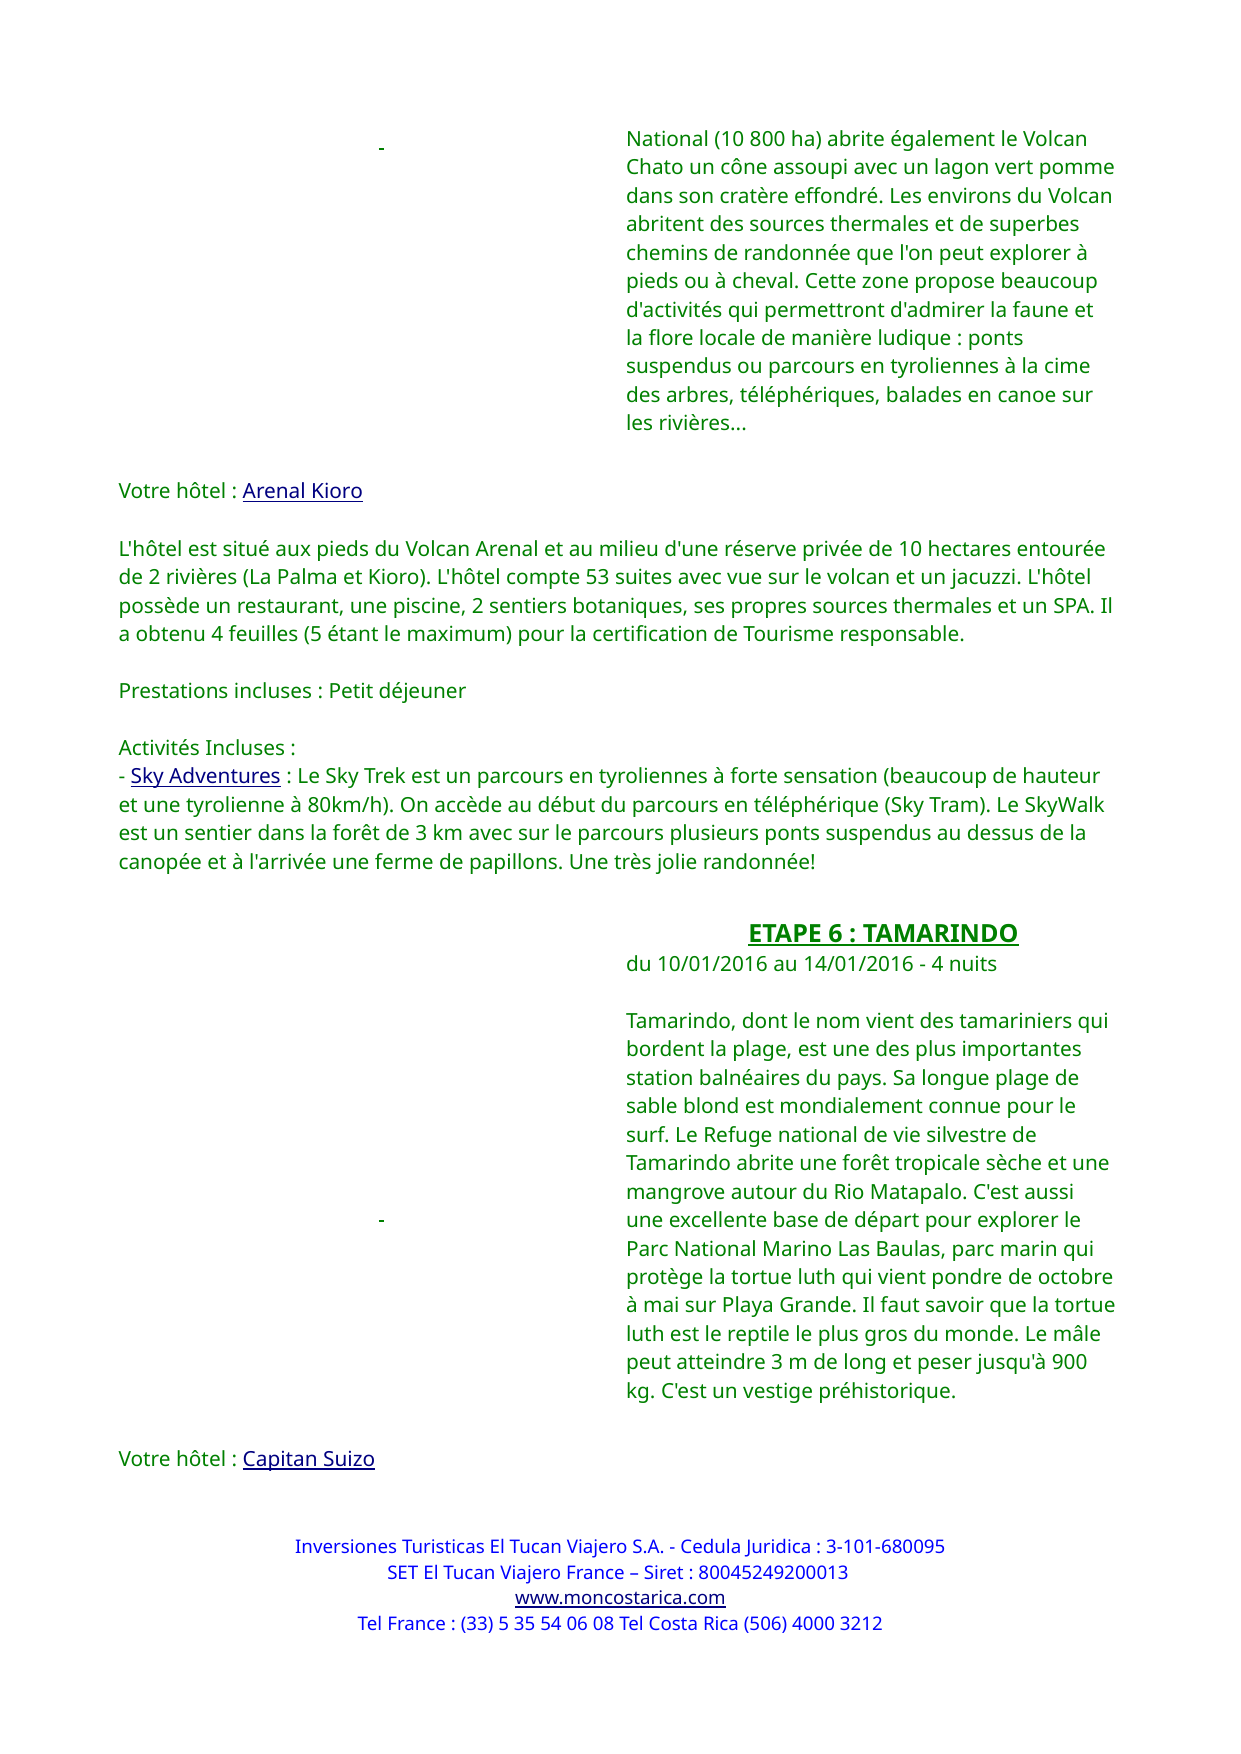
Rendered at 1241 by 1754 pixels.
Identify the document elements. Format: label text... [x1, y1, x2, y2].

text Votre hôtel : Capitan Suizo [118, 1444, 1122, 1472]
text Prestations incluses : Petit déjeuner [118, 676, 1122, 705]
text L'hôtel est situé aux pieds du Volcan Arenal et au milieu d'une réserve privée de 10 hectares entourée de 2 rivières (La Palma et Kioro). L'hôtel compte 53 suites avec vue sur le volcan et un jacuzzi. L'hôtel possède un restaurant, une piscine, 2 sentiers botaniques, ses propres sources thermales et un SPA. Il a obtenu 4 feuilles (5 étant le maximum) pour la certification de Tourisme responsable. [118, 534, 1122, 648]
text - Sky Adventures : Le Sky Trek est un parcours en tyroliennes à forte sensation (beaucoup de hauteur et une tyrolienne à 80km/h). On accède au début du parcours en téléphérique (Sky Tram). Le SkyWalk est un sentier dans la forêt de 3 km avec sur le parcours plusieurs ponts suspendus au dessus de la canopée et à l'arrivée une ferme de papillons. Une très jolie randonnée! [118, 762, 1122, 875]
text Activités Incluses : [118, 733, 1122, 762]
table_header [118, 118, 620, 443]
table_header [118, 910, 620, 1410]
table_header ETAPE 6 : TAMARINDO du 10/01/2016 au 14/01/2016 - 4 nuits Tamarindo, dont le nom vient des tamariniers qui bordent la plage, est une des plus importantes station balnéaires du pays. Sa longue plage de sable blond est mondialement connue pour le surf. Le Refuge national de vie silvestre de Tamarindo abrite une forêt tropicale sèche et une mangrove autour du Rio Matapalo. C'est aussi une excellente base de départ pour explorer le Parc National Marino Las Baulas, parc marin qui protège la tortue luth qui vient pondre de octobre à mai sur Playa Grande. Il faut savoir que la tortue luth est le reptile le plus gros du monde. Le mâle peut atteindre 3 m de long et peser jusqu'à 900 kg. C'est un vestige préhistorique. [620, 910, 1122, 1410]
table_header National (10 800 ha) abrite également le Volcan Chato un cône assoupi avec un lagon vert pomme dans son cratère effondré. Les environs du Volcan abritent des sources thermales et de superbes chemins de randonnée que l'on peut explorer à pieds ou à cheval. Cette zone propose beaucoup d'activités qui permettront d'admirer la faune et la flore locale de manière ludique : ponts suspendus ou parcours en tyroliennes à la cime des arbres, téléphériques, balades en canoe sur les rivières... [620, 118, 1122, 443]
text Votre hôtel : Arenal Kioro [118, 477, 1122, 505]
